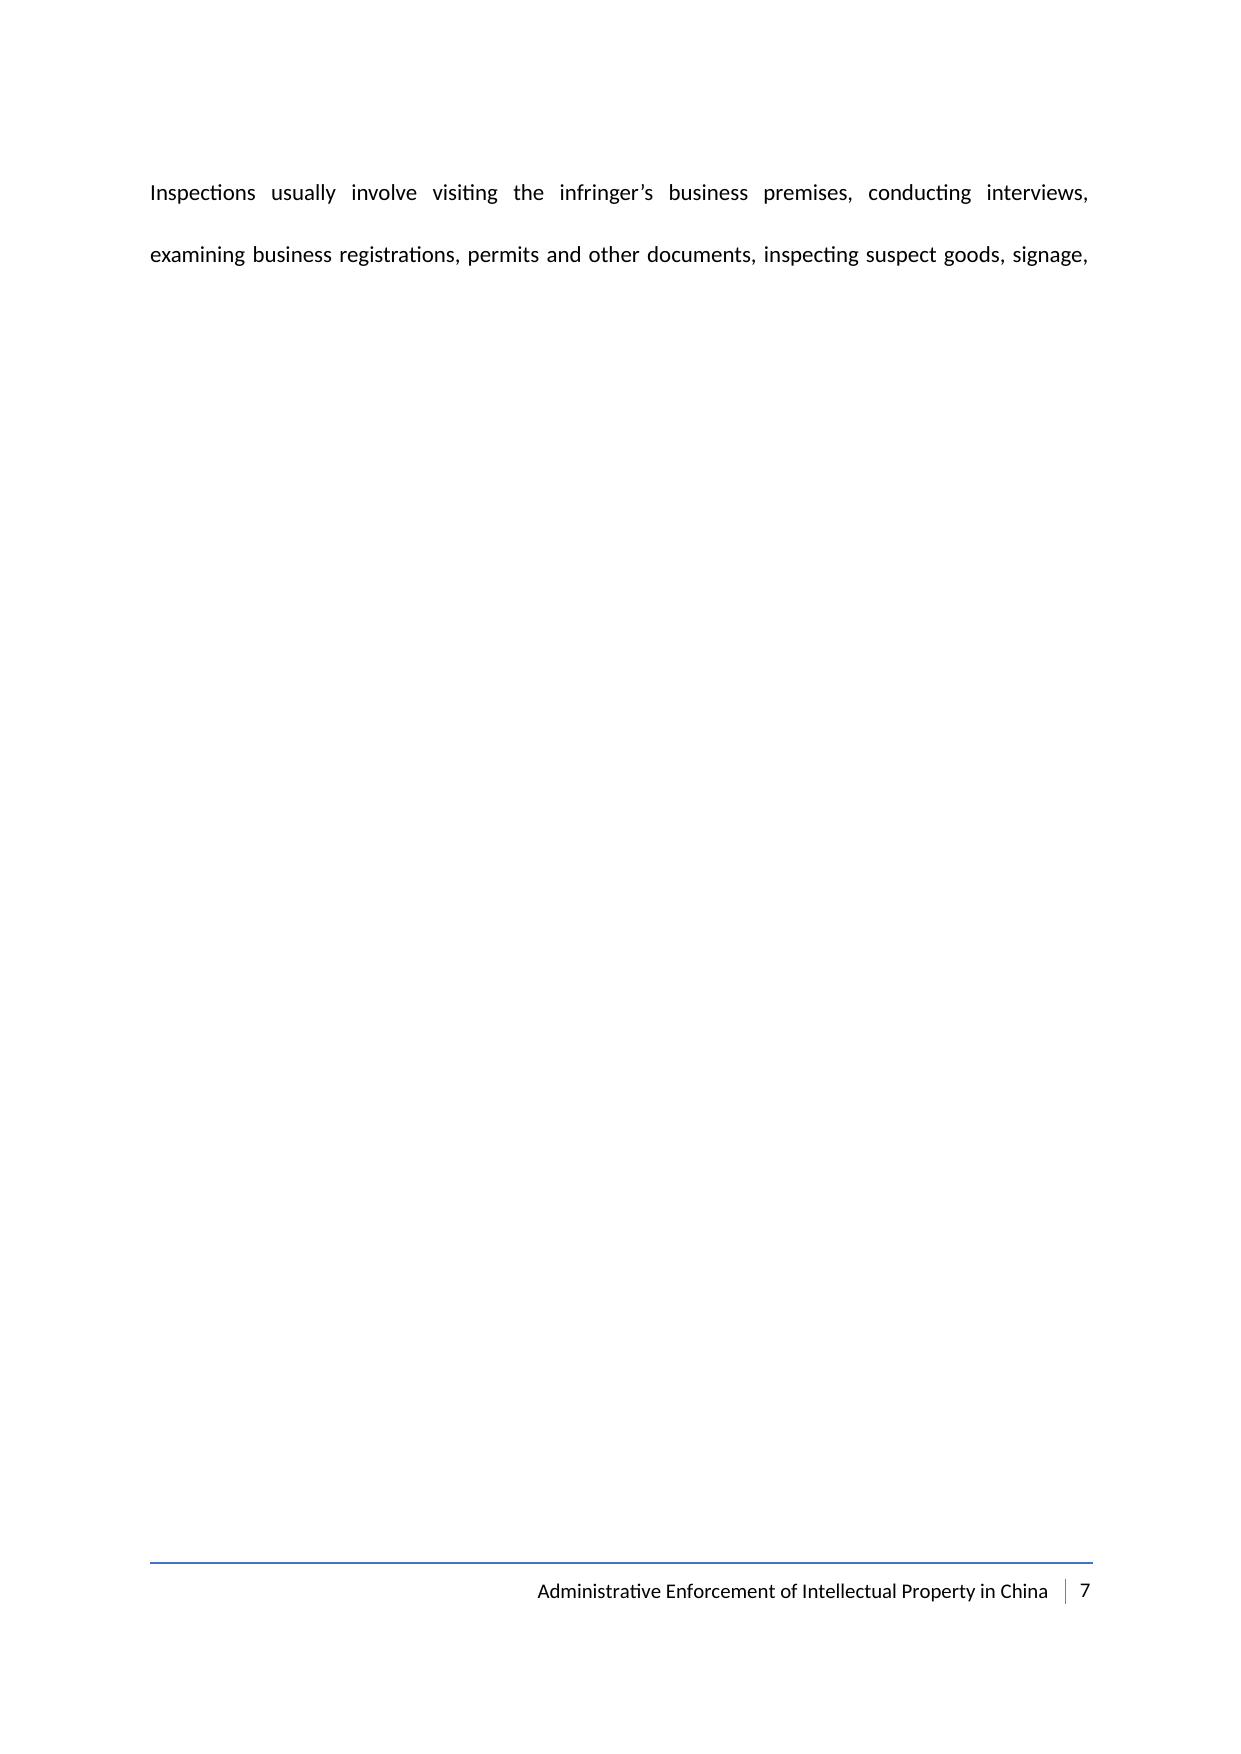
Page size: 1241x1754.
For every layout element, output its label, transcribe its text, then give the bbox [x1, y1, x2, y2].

text Inspections usually involve visiting the infringer’s business premises, conducting interviews, examining business registrations, permits and other documents, inspecting suspect goods, signage, [150, 150, 1090, 275]
